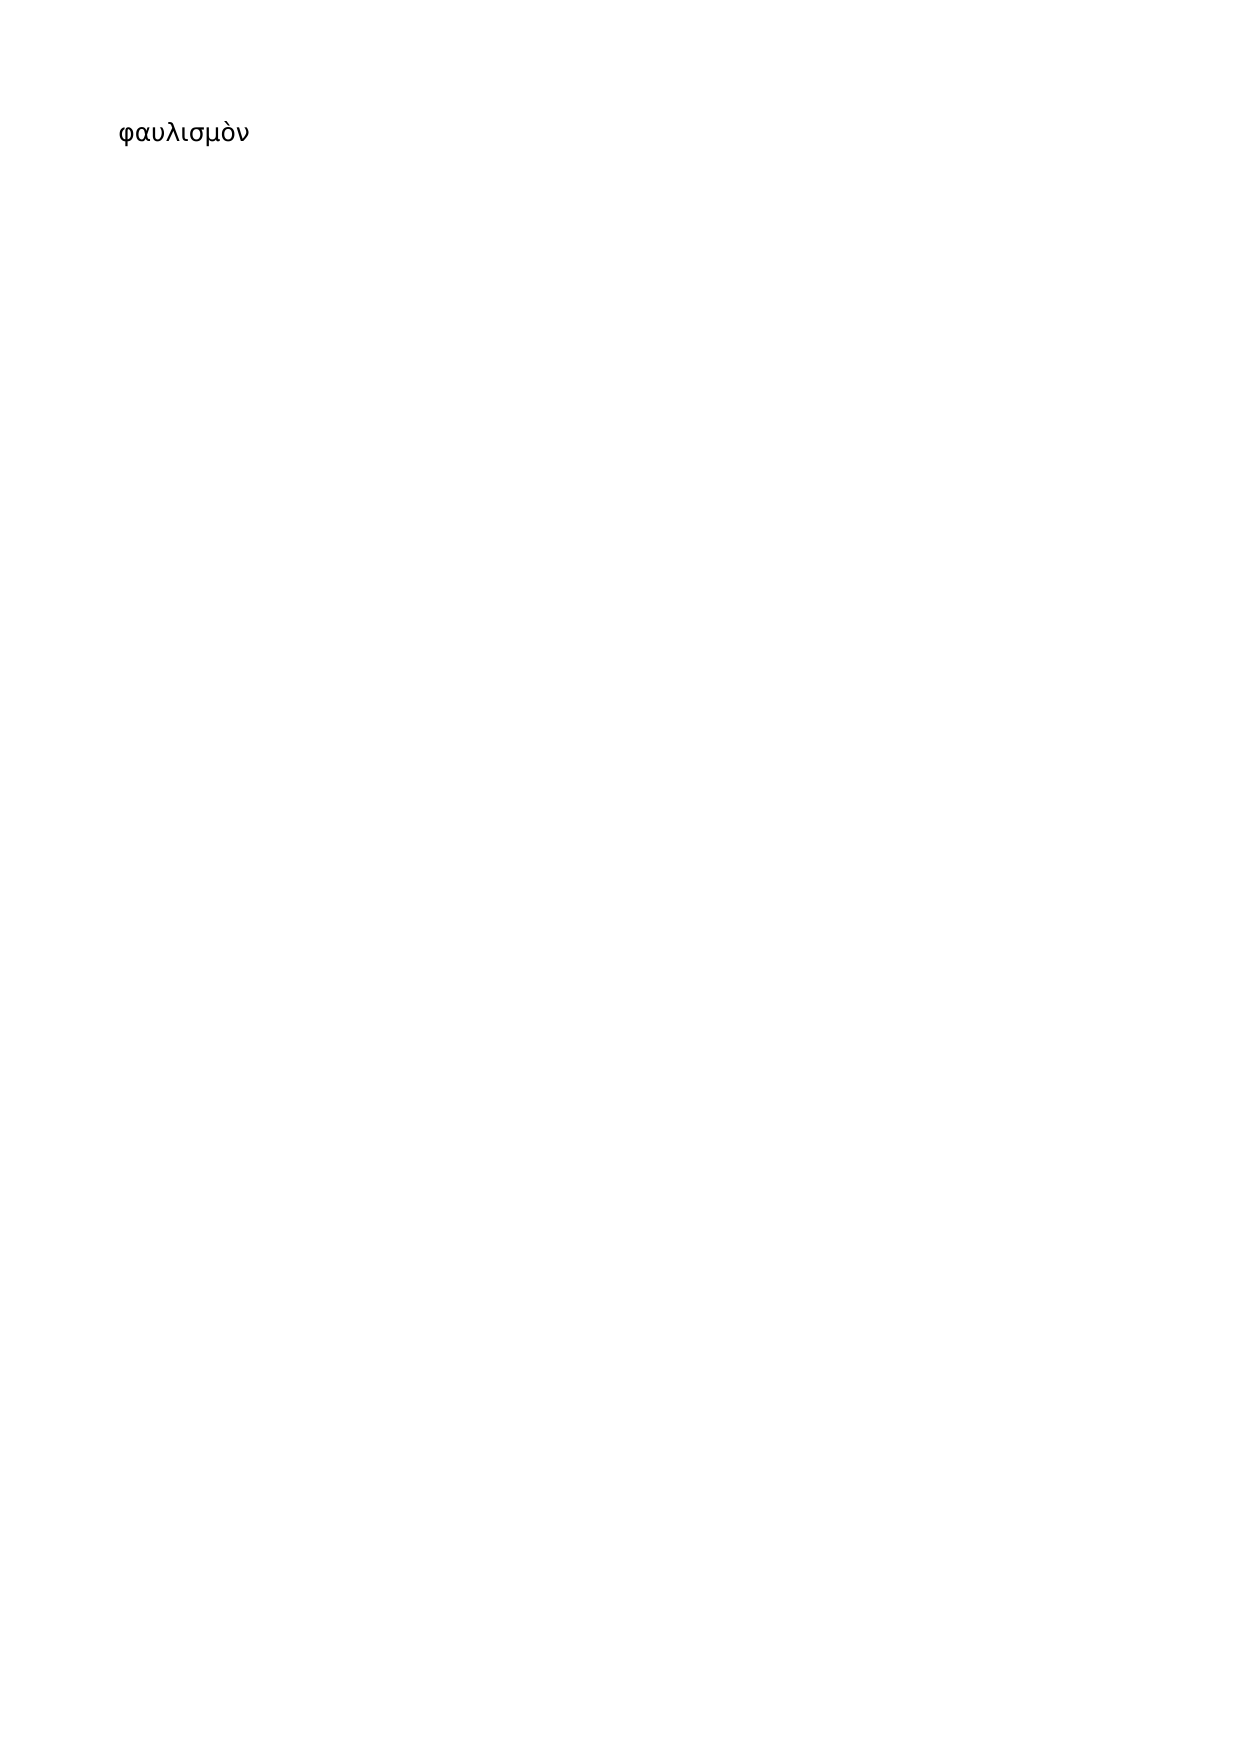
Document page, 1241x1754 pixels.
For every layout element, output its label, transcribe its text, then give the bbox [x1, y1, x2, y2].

text φαυλισμὸν [118, 118, 1122, 147]
